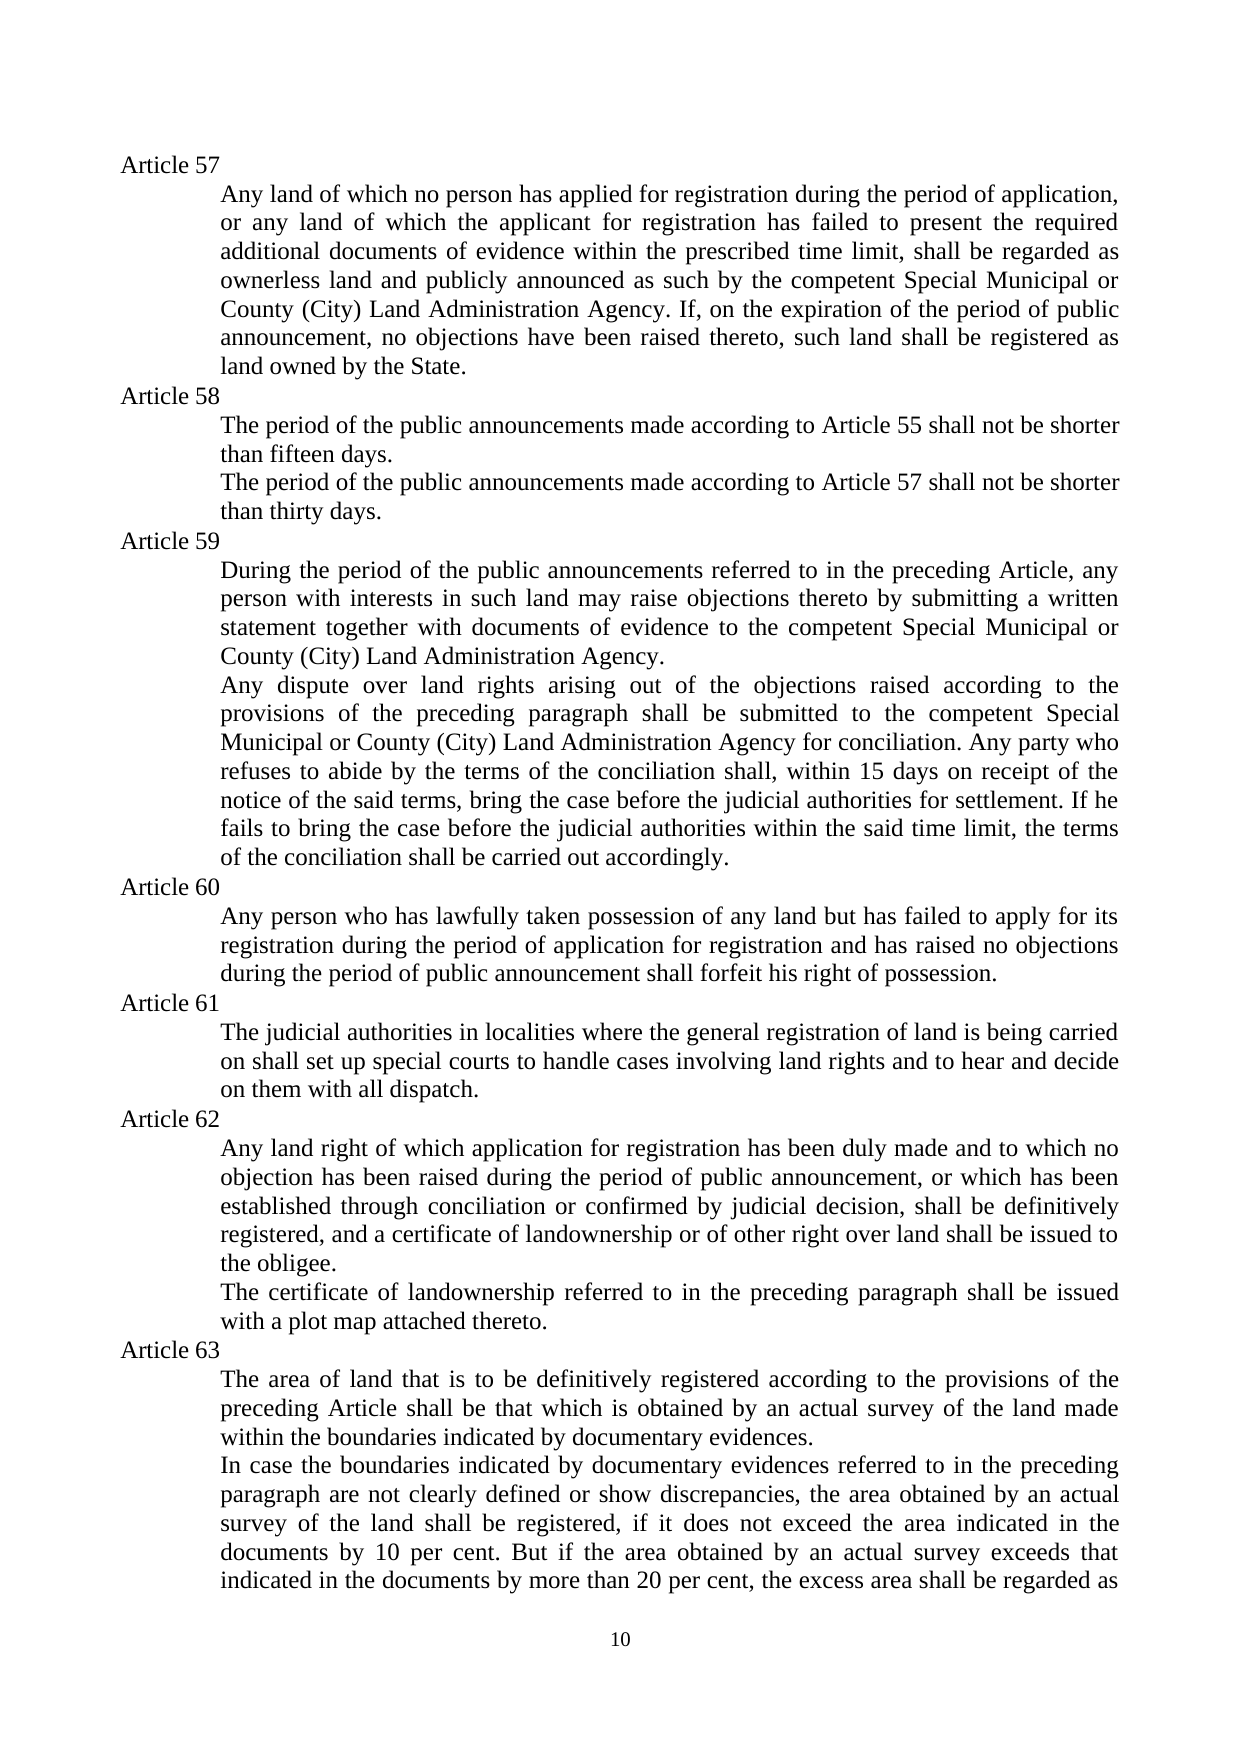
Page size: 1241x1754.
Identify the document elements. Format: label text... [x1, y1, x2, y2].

text Article 62 [120, 1104, 1120, 1133]
text In case the boundaries indicated by documentary evidences referred to in the preceding paragraph are not clearly defined or show discrepancies, the area obtained by an actual survey of the land shall be registered, if it does not exceed the area indicated in the documents by 10 per cent. But if the area obtained by an actual survey exceeds that indicated in the documents by more than 20 per cent, the excess area shall be regarded as [220, 1451, 1120, 1594]
text The area of land that is to be definitively registered according to the provisions of the preceding Article shall be that which is obtained by an actual survey of the land made within the boundaries indicated by documentary evidences. [220, 1364, 1120, 1451]
text Article 57 [120, 150, 1120, 179]
text During the period of the public announcements referred to in the preceding Article, any person with interests in such land may raise objections thereto by submitting a written statement together with documents of evidence to the competent Special Municipal or County (City) Land Administration Agency. [220, 555, 1120, 670]
text The period of the public announcements made according to Article 55 shall not be shorter than fifteen days. [220, 410, 1120, 467]
text Article 58 [120, 381, 1120, 410]
text The period of the public announcements made according to Article 57 shall not be shorter than thirty days. [220, 467, 1120, 525]
text Article 59 [120, 526, 1120, 555]
text Any dispute over land rights arising out of the objections raised according to the provisions of the preceding paragraph shall be submitted to the competent Special Municipal or County (City) Land Administration Agency for conciliation. Any party who refuses to abide by the terms of the conciliation shall, within 15 days on receipt of the notice of the said terms, bring the case before the judicial authorities for settlement. If he fails to bring the case before the judicial authorities within the said time limit, the terms of the conciliation shall be carried out accordingly. [220, 670, 1120, 871]
text The certificate of landownership referred to in the preceding paragraph shall be issued with a plot map attached thereto. [220, 1277, 1120, 1334]
text Article 63 [120, 1336, 1120, 1364]
text Article 61 [120, 988, 1120, 1017]
text Article 60 [120, 872, 1120, 901]
text The judicial authorities in localities where the general registration of land is being carried on shall set up special courts to handle cases involving land rights and to hear and decide on them with all dispatch. [220, 1017, 1120, 1103]
text Any land right of which application for registration has been duly made and to which no objection has been raised during the period of public announcement, or which has been established through conciliation or confirmed by judicial decision, shall be definitively registered, and a certificate of landownership or of other right over land shall be issued to the obligee. [220, 1133, 1120, 1277]
text Any land of which no person has applied for registration during the period of application, or any land of which the applicant for registration has failed to present the required additional documents of evidence within the prescribed time limit, shall be regarded as ownerless land and publicly announced as such by the competent Special Municipal or County (City) Land Administration Agency. If, on the expiration of the period of public announcement, no objections have been raised thereto, such land shall be registered as land owned by the State. [220, 179, 1120, 380]
text Any person who has lawfully taken possession of any land but has failed to apply for its registration during the period of application for registration and has raised no objections during the period of public announcement shall forfeit his right of possession. [220, 901, 1120, 987]
